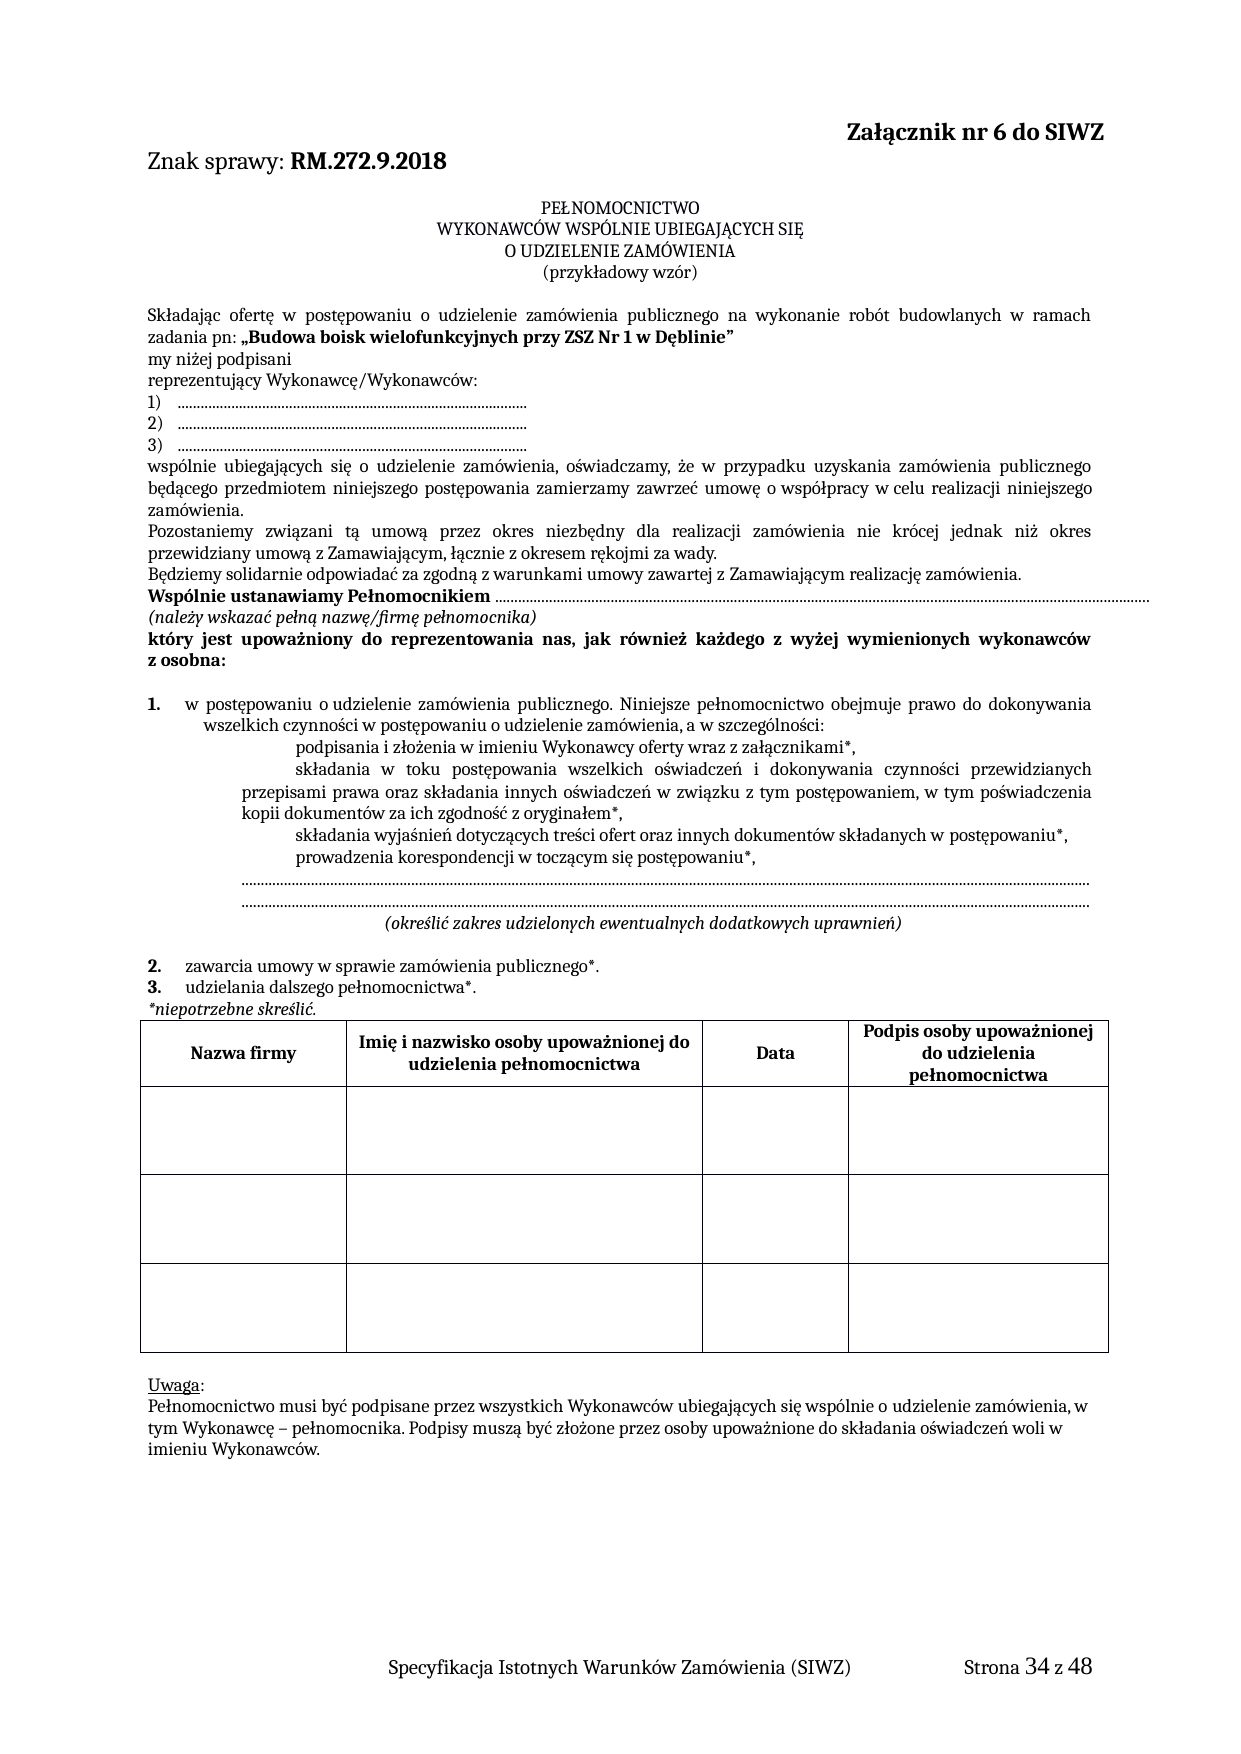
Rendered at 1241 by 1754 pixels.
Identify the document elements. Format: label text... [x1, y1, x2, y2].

list ........................................................................................... [148, 434, 1093, 456]
text Uwaga: [148, 1374, 1093, 1396]
text który jest upoważniony do reprezentowania nas, jak również każdego z wyżej wymienionych wykonawców z osobna: [148, 628, 1093, 672]
text Wspólnie ustanawiamy Pełnomocnikiem [148, 585, 1093, 607]
table_cell [849, 1175, 1108, 1263]
text *niepotrzebne skreślić. [148, 998, 1093, 1020]
list udzielania dalszego pełnomocnictwa*. [148, 977, 1093, 998]
table_header Podpis osoby upoważnionej do udzielenia pełnomocnictwa [849, 1021, 1108, 1086]
table_header Imię i nazwisko osoby upoważnionej do udzielenia pełnomocnictwa [347, 1021, 702, 1086]
text Pozostaniemy związani tą umową przez okres niezbędny dla realizacji zamówienia nie krócej jednak niż okres przewidziany umową z Zamawiającym, łącznie z okresem rękojmi za wady. [148, 521, 1093, 564]
text my niżej podpisani [148, 348, 1093, 370]
list składania w toku postępowania wszelkich oświadczeń i dokonywania czynności przewidzianych przepisami prawa oraz składania innych oświadczeń w związku z tym postępowaniem, w tym poświadczenia kopii dokumentów za ich zgodność z oryginałem*, [241, 759, 1093, 824]
list podpisania i złożenia w imieniu Wykonawcy oferty wraz z załącznikami*, [241, 736, 1093, 759]
table_header Data [703, 1021, 848, 1086]
table_cell [347, 1175, 702, 1263]
table_cell [141, 1264, 346, 1352]
table_header Nazwa firmy [141, 1021, 346, 1086]
list ........................................................................................... [148, 391, 1093, 413]
table_cell [703, 1175, 848, 1263]
subtitle PEŁNOMOCNICTWO [148, 197, 1093, 219]
list prowadzenia korespondencji w toczącym się postępowaniu*, [241, 847, 1093, 869]
table_cell [849, 1087, 1108, 1174]
table_cell [703, 1264, 848, 1352]
text wspólnie ubiegających się o udzielenie zamówienia, oświadczamy, że w przypadku uzyskania zamówienia publicznego będącego przedmiotem niniejszego postępowania zamierzamy zawrzeć umowę o współpracy w celu realizacji niniejszego zamówienia. [148, 456, 1093, 521]
text Załącznik nr 6 do SIWZ [148, 118, 1104, 147]
text Znak sprawy: RM.272.9.2018 [148, 147, 1093, 176]
table_cell [141, 1175, 346, 1263]
table_cell [849, 1264, 1108, 1352]
text reprezentujący Wykonawcę/Wykonawców: [148, 370, 1093, 391]
table_cell [347, 1264, 702, 1352]
list zawarcia umowy w sprawie zamówienia publicznego*. [148, 955, 1093, 977]
list w postępowaniu o udzielenie zamówienia publicznego. Niniejsze pełnomocnictwo obejmuje prawo do dokonywania wszelkich czynności w postępowaniu o udzielenie zamówienia, a w szczególności: [148, 693, 1093, 736]
text (należy wskazać pełną nazwę/firmę pełnomocnika) [148, 607, 1093, 628]
text Składając ofertę w postępowaniu o udzielenie zamówienia publicznego na wykonanie robót budowlanych w ramach zadania pn: „Budowa boisk wielofunkcyjnych przy ZSZ Nr 1 w Dęblinie” [148, 305, 1093, 348]
table_cell [141, 1087, 346, 1174]
text (przykładowy wzór) [148, 262, 1093, 283]
subtitle WYKONAWCÓW WSPÓLNIE UBIEGAJĄCYCH SIĘ [148, 219, 1093, 240]
list składania wyjaśnień dotyczących treści ofert oraz innych dokumentów składanych w postępowaniu*, [241, 824, 1093, 847]
text Będziemy solidarnie odpowiadać za zgodną z warunkami umowy zawartej z Zamawiającym realizację zamówienia. [148, 564, 1093, 585]
table_cell [347, 1087, 702, 1174]
text (określić zakres udzielonych ewentualnych dodatkowych uprawnień) [192, 912, 1093, 934]
text O UDZIELENIE ZAMÓWIENIA [148, 240, 1093, 262]
table_cell [703, 1087, 848, 1174]
text Pełnomocnictwo musi być podpisane przez wszystkich Wykonawców ubiegających się wspólnie o udzielenie zamówienia, w tym Wykonawcę – pełnomocnika. Podpisy muszą być złożone przez osoby upoważnione do składania oświadczeń woli w imieniu Wykonawców. [148, 1396, 1093, 1461]
list ........................................................................................... [148, 413, 1093, 434]
